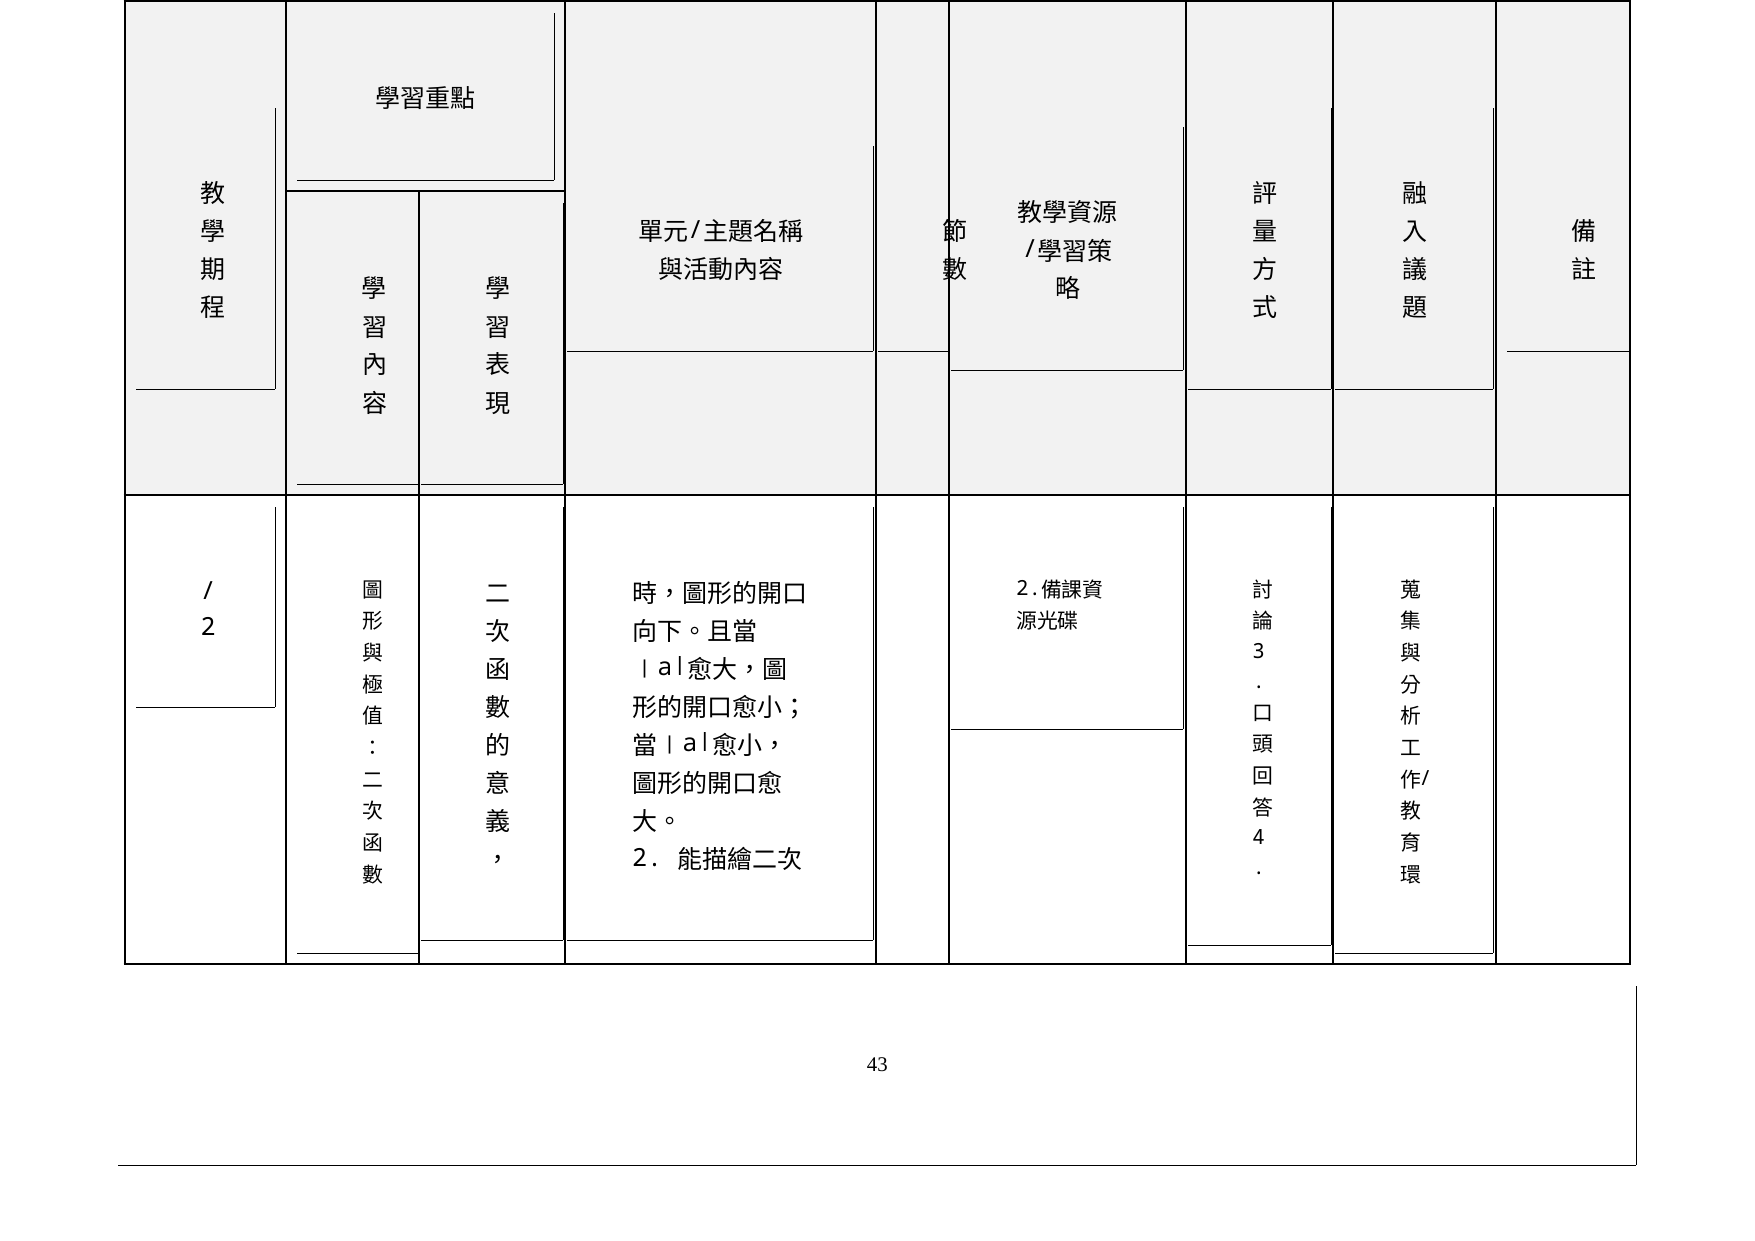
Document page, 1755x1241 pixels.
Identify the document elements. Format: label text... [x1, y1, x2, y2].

table_cell 學習表現 [420, 192, 564, 494]
table_header 教學期程 [126, 2, 285, 494]
table_cell 二次函數的意義， [420, 496, 564, 963]
table_header 節數 [877, 2, 948, 494]
table_header 單元/主題名稱與活動內容 [566, 2, 875, 494]
table_header 評量方式 [1187, 2, 1332, 494]
table_cell 平面類： 1.學習單 2.備課用書 3.南一課本後附件 數位類： 1.教學光碟 2.備課資源光碟 [950, 496, 1185, 963]
table_header 備註 [1497, 2, 1629, 494]
table_cell 蒐集與分析工作/教育環 [1334, 496, 1495, 963]
table_header 融入議題 [1334, 2, 1495, 494]
table_header 學習重點 [287, 2, 564, 190]
table_cell 圖形與極值：二次函數 [287, 496, 418, 963]
table_header 教學資源/學習策略 [950, 2, 1185, 494]
table_cell 1-2二次函數的圖形與最大值、最小值 1.能知道二次函數y＝ax2的圖形，當a＞0時，圖形的開口向上；當a＜0時，圖形的開口向下。且當∣a∣愈大，圖形的開口愈小；當∣a∣愈小，圖形的開口愈大。 2. 能描繪二次函數y＝ax2＋k (a≠0、k≠0)的圖形，察覺圖形是以y軸(或x＝0)為對稱軸的線對稱圖形，最高點或最低點坐標為(0 , k)，並發現把y＝ax2的圖形向上(或向下)平移k(k＞0)單位，就可以得到y＝ax2＋k(或y＝ax2－k)的圖形。 能描繪二次函數y＝a(x－h)2(a≠0、h≠0)的圖形，察覺圖形是以直線x＝h(或x－h＝0)為對稱軸的線對稱圖形，最高點或最低點坐標為(h , 0)，並發現把y＝ax2的圖形向右(或向左)平移h(h＞0)單位，就可得到y＝a(x－h)2 (或y＝a(x＋h) 2)的圖形。 3. 能描繪二次函數y＝a(x－h) 2＋k(a≠0、k≠0、h≠0)的圖形，察覺圖形是以直線x＝h(或x－h＝0)為對稱軸的線對稱圖形，最高點或最低點坐標為(h , k)，並發現y＝ax2的圖形與y＝a(x－h) 2＋k的圖形之關係。 [566, 496, 875, 963]
table_cell 4 [877, 496, 948, 963]
table_cell [1497, 496, 1629, 963]
table_cell /2 [126, 496, 285, 963]
table_cell 學習內容 [287, 192, 418, 494]
table_cell 討論 3.口頭回答 4. [1187, 496, 1332, 963]
